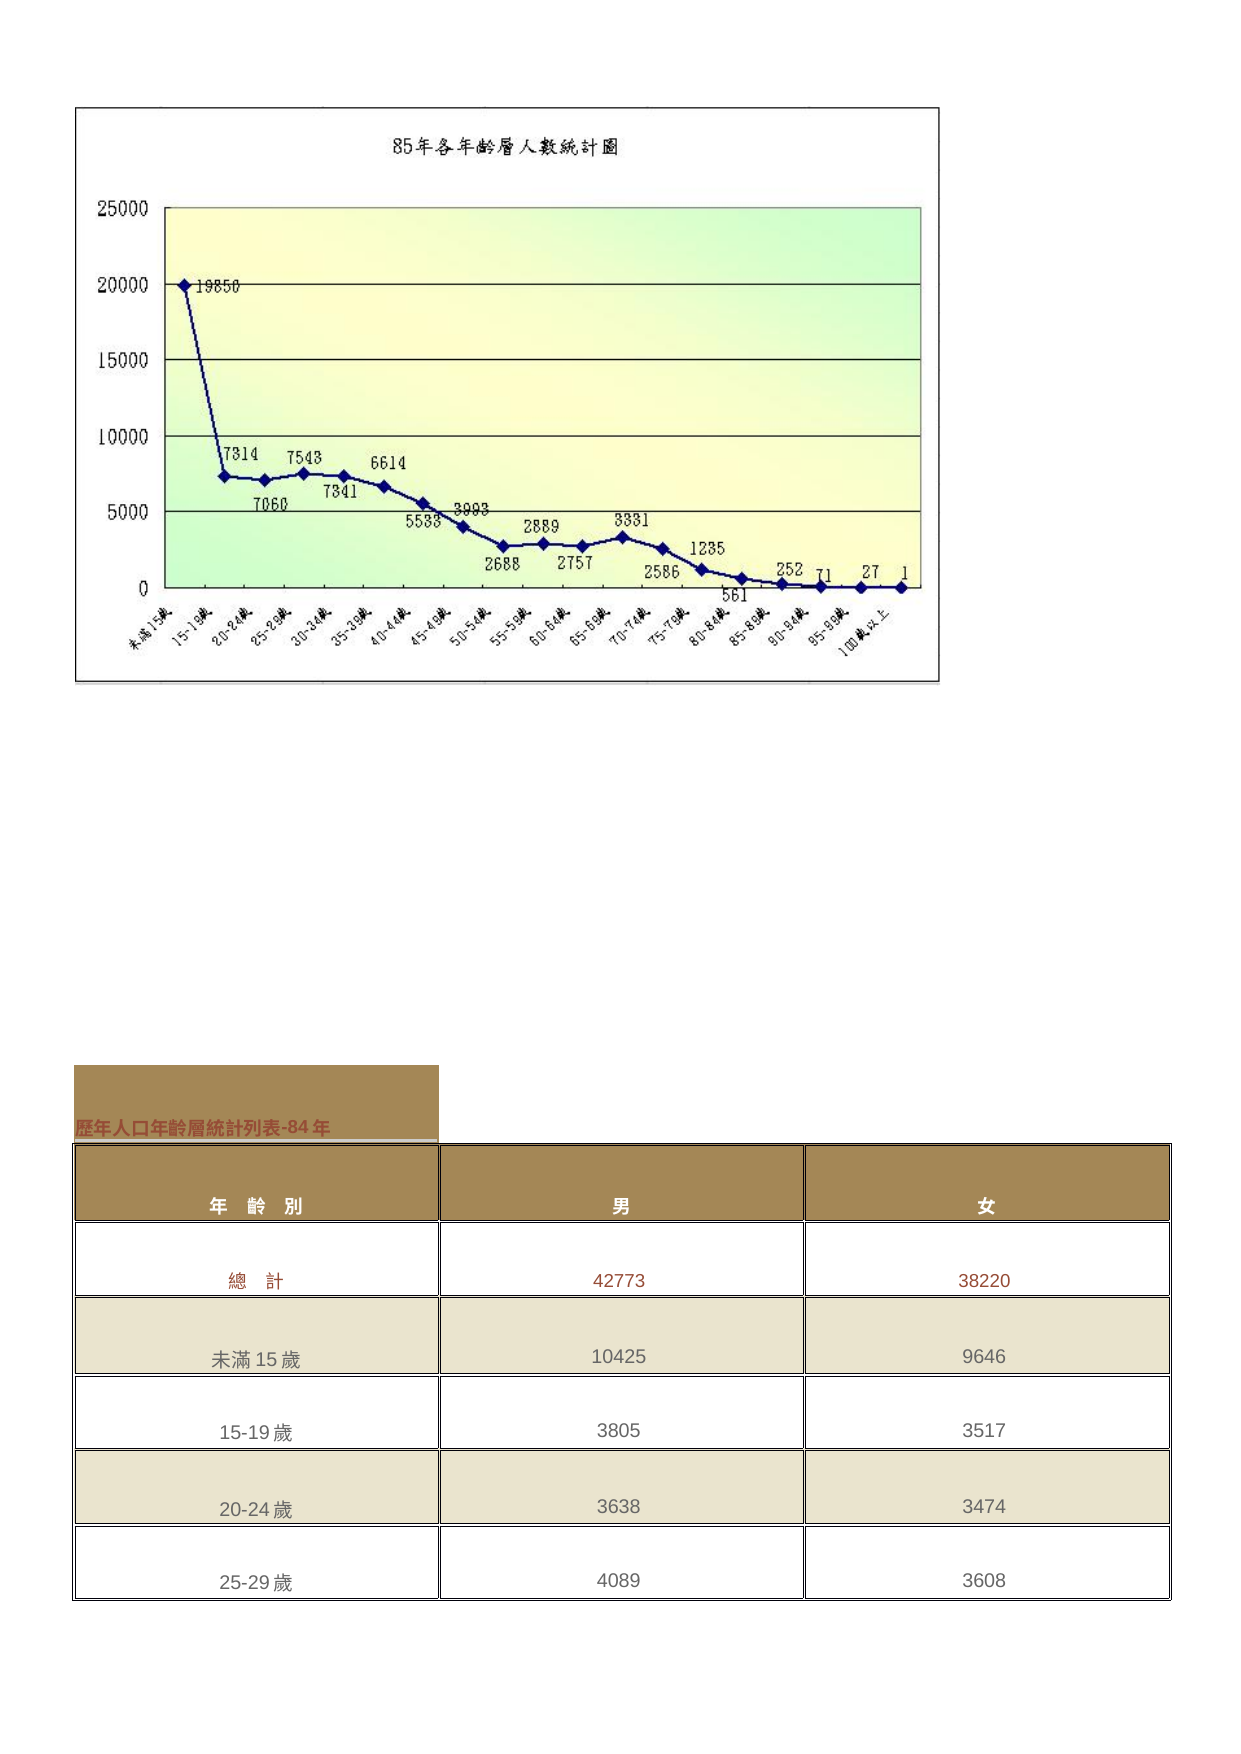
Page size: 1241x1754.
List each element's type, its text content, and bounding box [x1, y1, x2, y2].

table_cell 3638 [441, 1451, 803, 1523]
table_cell 未滿15歲 [76, 1298, 438, 1373]
table_cell 總 計 [76, 1223, 438, 1295]
table_cell 男 [441, 1146, 803, 1220]
table_cell 25-29歲 [76, 1527, 438, 1598]
table_cell 10425 [441, 1298, 803, 1373]
table_cell 3474 [806, 1451, 1169, 1523]
table_cell 9646 [806, 1298, 1169, 1373]
table_cell 女 [806, 1146, 1169, 1220]
table_cell 3608 [806, 1527, 1169, 1598]
table_cell 15-19歲 [76, 1377, 438, 1448]
table_cell 42773 [441, 1223, 803, 1295]
table_cell 3805 [441, 1377, 803, 1448]
table_cell 3517 [806, 1377, 1169, 1448]
table_header 歷年人口年齡層統計列表-84年 [74, 1065, 439, 1143]
table_cell 年 齡 別 [76, 1146, 438, 1220]
table_cell 4089 [441, 1527, 803, 1598]
table_cell 20-24歲 [76, 1451, 438, 1523]
picture [75, 106, 941, 686]
table_cell 38220 [806, 1223, 1169, 1295]
